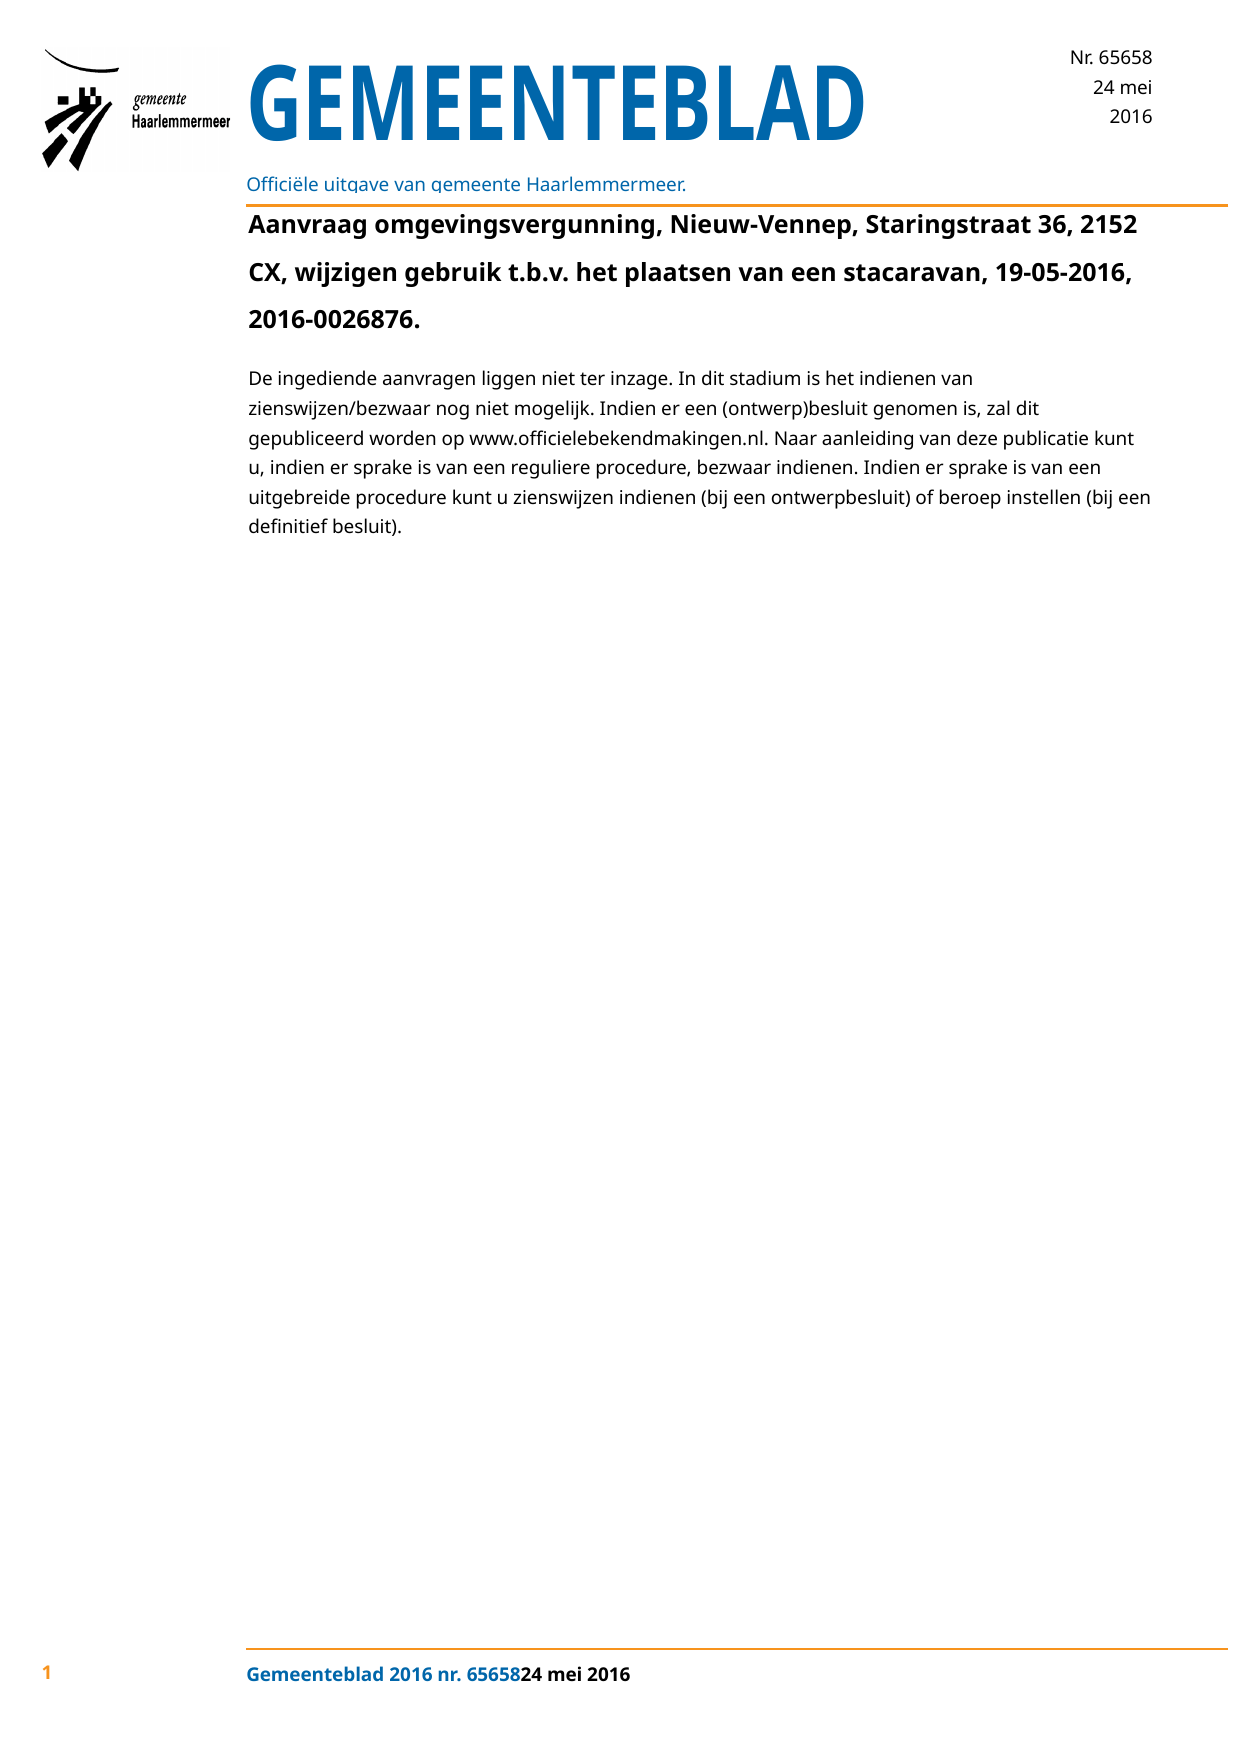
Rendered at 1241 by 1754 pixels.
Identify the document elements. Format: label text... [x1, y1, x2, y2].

picture [41, 47, 231, 172]
text Aanvraag omgevingsvergunning, Nieuw-Vennep, Staringstraat 36, 2152 CX, wijzigen gebruik t.b.v. het plaatsen van een stacaravan, 19-05-2016, 2016-0026876. [248, 207, 1152, 336]
text De ingediende aanvragen liggen niet ter inzage. In dit stadium is het indienen van zienswijzen/bezwaar nog niet mogelijk. Indien er een (ontwerp)besluit genomen is, zal dit gepubliceerd worden op www.officielebekendmakingen.nl. Naar aanleiding van deze publicatie kunt u, indien er sprake is van een reguliere procedure, bezwaar indienen. Indien er sprake is van een uitgebreide procedure kunt u zienswijzen indienen (bij een ontwerpbesluit) of beroep instellen (bij een definitief besluit). [248, 366, 1152, 539]
